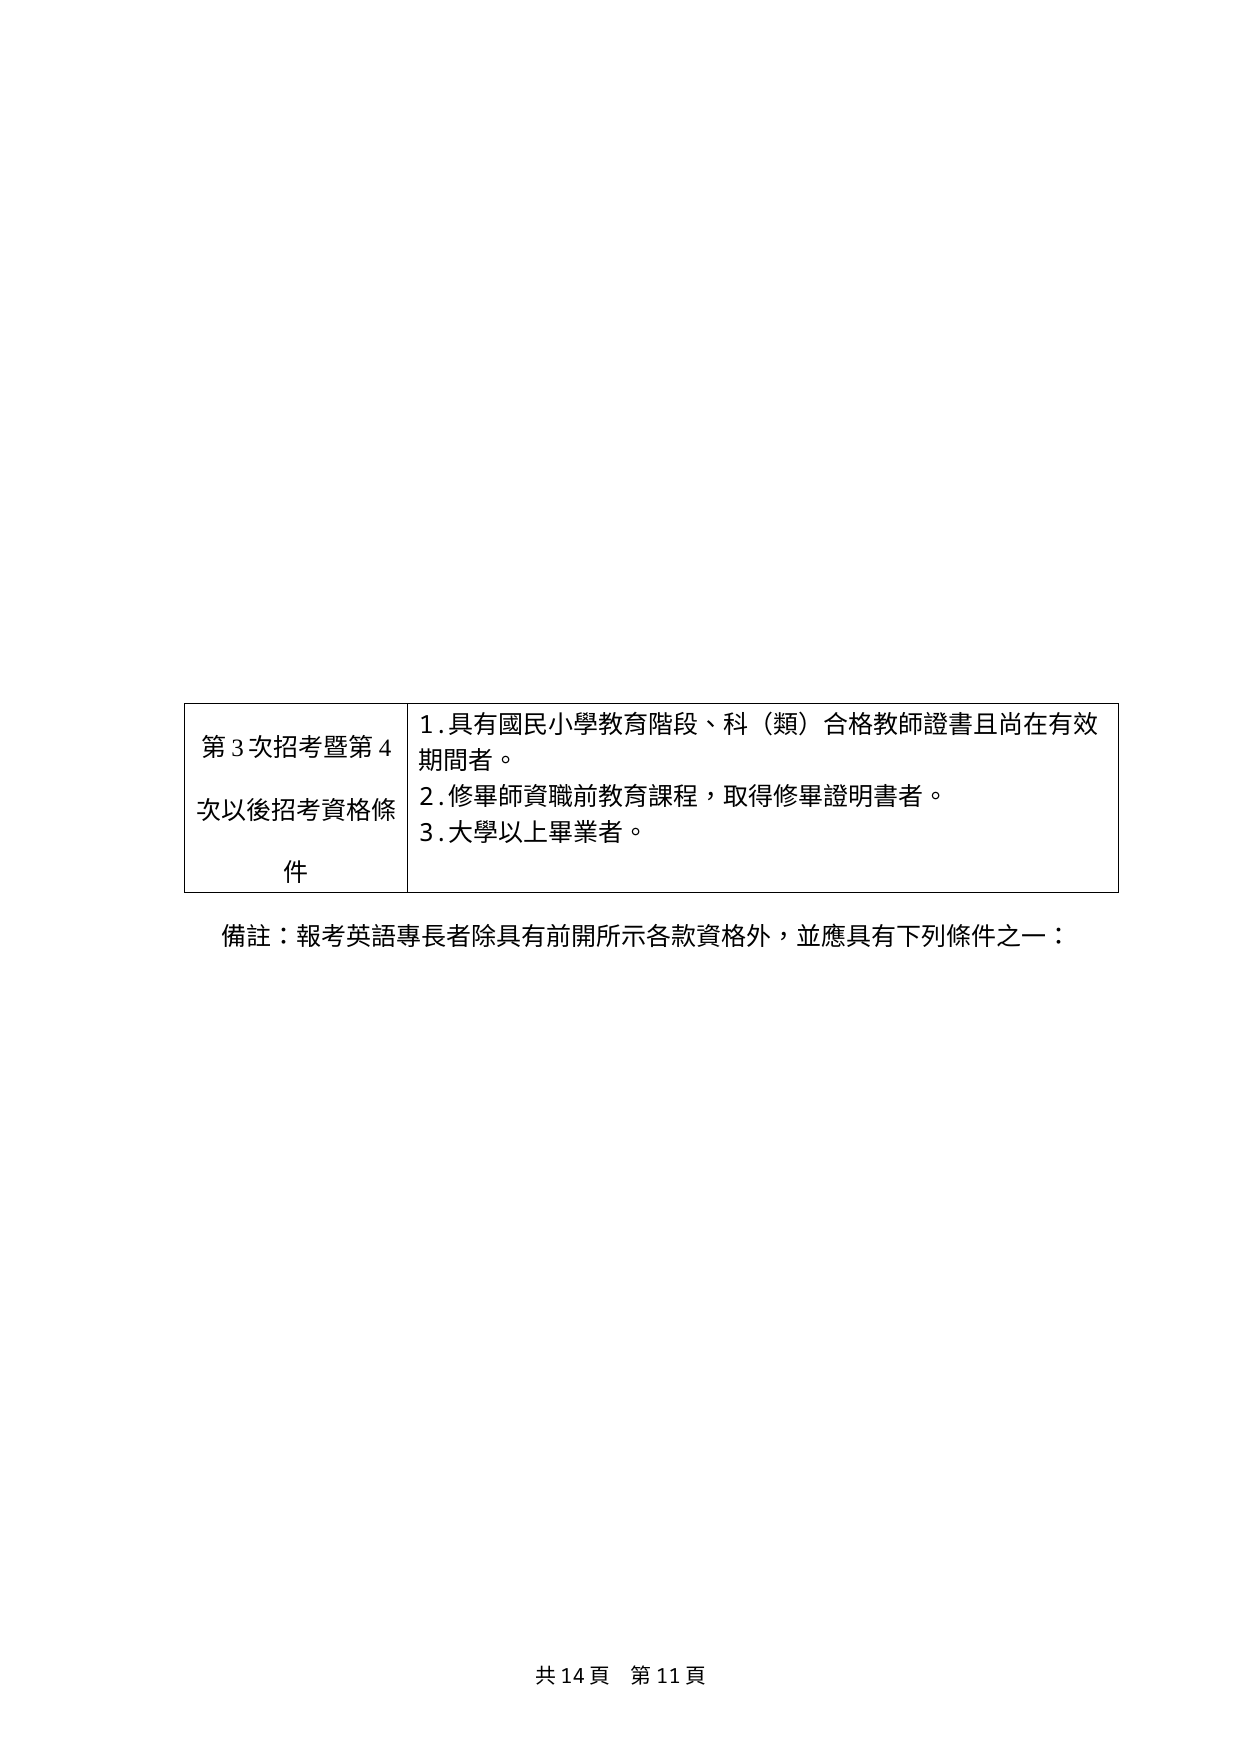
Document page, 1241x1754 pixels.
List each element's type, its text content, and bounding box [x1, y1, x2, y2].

table_cell 1.具有國民小學教育階段、科（類）合格教師證書且尚在有效期間者。 2.修畢師資職前教育課程，取得修畢證明書者。 3.大學以上畢業者。 [408, 704, 1118, 892]
table_cell 第3次招考暨第4次以後招考資格條件 [185, 704, 407, 892]
text 備註：報考英語專長者除具有前開所示各款資格外，並應具有下列條件之一： [221, 893, 1122, 955]
